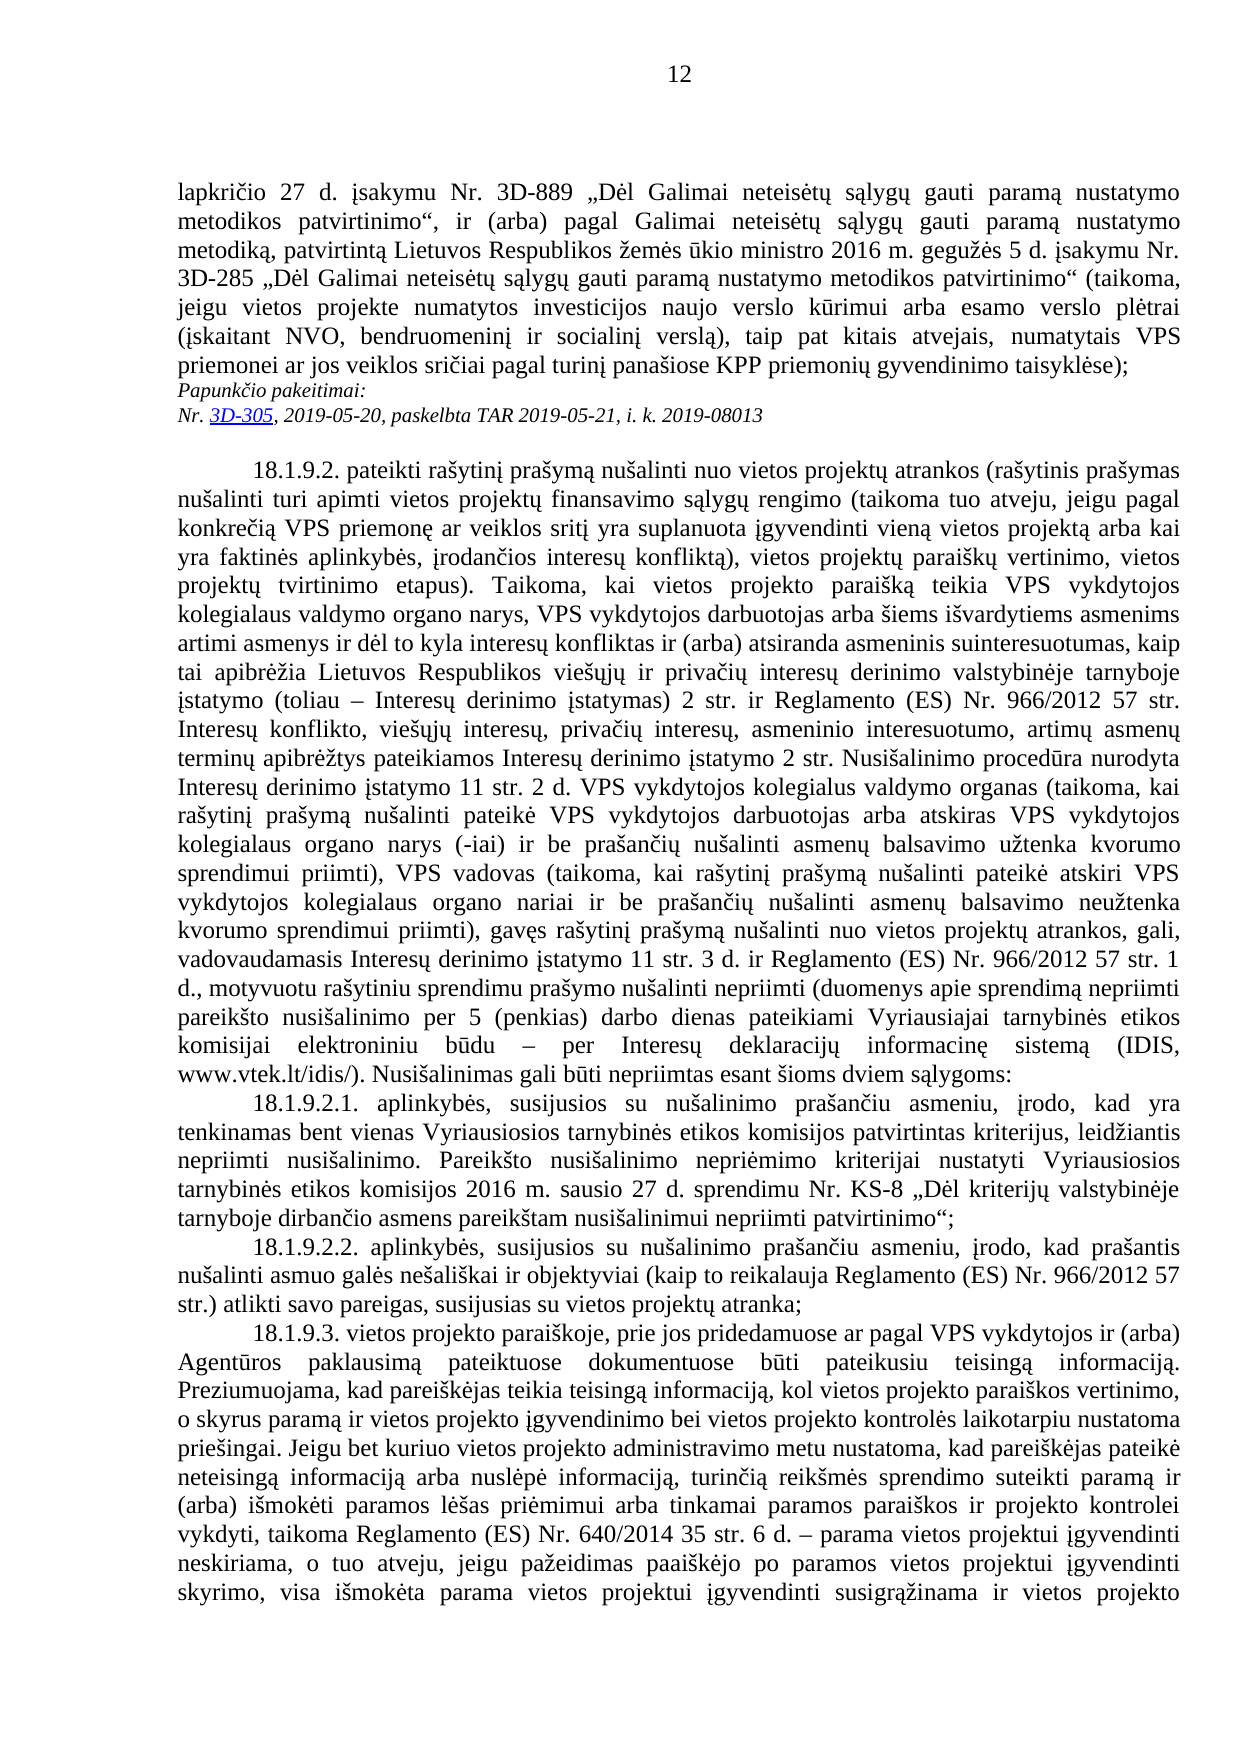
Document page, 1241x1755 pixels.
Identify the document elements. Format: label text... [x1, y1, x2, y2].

text 18.1.9.3. vietos projekto paraiškoje, prie jos pridedamuose ar pagal VPS vykdytojos ir (arba) Agentūros paklausimą pateiktuose dokumentuose būti pateikusiu teisingą informaciją. Preziumuojama, kad pareiškėjas teikia teisingą informaciją, kol vietos projekto paraiškos vertinimo, o skyrus paramą ir vietos projekto įgyvendinimo bei vietos projekto kontrolės laikotarpiu nustatoma priešingai. Jeigu bet kuriuo vietos projekto administravimo metu nustatoma, kad pareiškėjas pateikė neteisingą informaciją arba nuslėpė informaciją, turinčią reikšmės sprendimo suteikti paramą ir (arba) išmokėti paramos lėšas priėmimui arba tinkamai paramos paraiškos ir projekto kontrolei vykdyti, taikoma Reglamento (ES) Nr. 640/2014 35 str. 6 d. – parama vietos projektui įgyvendinti neskiriama, o tuo atveju, jeigu pažeidimas paaiškėjo po paramos vietos projektui įgyvendinti skyrimo, visa išmokėta parama vietos projektui įgyvendinti susigrąžinama ir vietos projekto [177, 1318, 1181, 1605]
text Nr. 3D-305, 2019-05-20, paskelbta TAR 2019-05-21, i. k. 2019-08013 [177, 402, 1181, 427]
text 18.1.9.2.1. aplinkybės, susijusios su nušalinimo prašančiu asmeniu, įrodo, kad yra tenkinamas bent vienas Vyriausiosios tarnybinės etikos komisijos patvirtintas kriterijus, leidžiantis nepriimti nusišalinimo. Pareikšto nusišalinimo nepriėmimo kriterijai nustatyti Vyriausiosios tarnybinės etikos komisijos 2016 m. sausio 27 d. sprendimu Nr. KS-8 „Dėl kriterijų valstybinėje tarnyboje dirbančio asmens pareikštam nusišalinimui nepriimti patvirtinimo“; [177, 1088, 1181, 1232]
text 18.1.9.2.2. aplinkybės, susijusios su nušalinimo prašančiu asmeniu, įrodo, kad prašantis nušalinti asmuo galės nešališkai ir objektyviai (kaip to reikalauja Reglamento (ES) Nr. 966/2012 57 str.) atlikti savo pareigas, susijusias su vietos projektų atranka; [177, 1232, 1181, 1318]
text lapkričio 27 d. įsakymu Nr. 3D-889 „Dėl Galimai neteisėtų sąlygų gauti paramą nustatymo metodikos patvirtinimo“, ir (arba) pagal Galimai neteisėtų sąlygų gauti paramą nustatymo metodiką, patvirtintą Lietuvos Respublikos žemės ūkio ministro 2016 m. gegužės 5 d. įsakymu Nr. 3D-285 „Dėl Galimai neteisėtų sąlygų gauti paramą nustatymo metodikos patvirtinimo“ (taikoma, jeigu vietos projekte numatytos investicijos naujo verslo kūrimui arba esamo verslo plėtrai (įskaitant NVO, bendruomeninį ir socialinį verslą), taip pat kitais atvejais, numatytais VPS priemonei ar jos veiklos sričiai pagal turinį panašiose KPP priemonių gyvendinimo taisyklėse); [177, 177, 1181, 378]
text 18.1.9.2. pateikti rašytinį prašymą nušalinti nuo vietos projektų atrankos (rašytinis prašymas nušalinti turi apimti vietos projektų finansavimo sąlygų rengimo (taikoma tuo atveju, jeigu pagal konkrečią VPS priemonę ar veiklos sritį yra suplanuota įgyvendinti vieną vietos projektą arba kai yra faktinės aplinkybės, įrodančios interesų konfliktą), vietos projektų paraiškų vertinimo, vietos projektų tvirtinimo etapus). Taikoma, kai vietos projekto paraišką teikia VPS vykdytojos kolegialaus valdymo organo narys, VPS vykdytojos darbuotojas arba šiems išvardytiems asmenims artimi asmenys ir dėl to kyla interesų konfliktas ir (arba) atsiranda asmeninis suinteresuotumas, kaip tai apibrėžia Lietuvos Respublikos viešųjų ir privačių interesų derinimo valstybinėje tarnyboje įstatymo (toliau – Interesų derinimo įstatymas) 2 str. ir Reglamento (ES) Nr. 966/2012 57 str. Interesų konflikto, viešųjų interesų, privačių interesų, asmeninio interesuotumo, artimų asmenų terminų apibrėžtys pateikiamos Interesų derinimo įstatymo 2 str. Nusišalinimo procedūra nurodyta Interesų derinimo įstatymo 11 str. 2 d. VPS vykdytojos kolegialus valdymo organas (taikoma, kai rašytinį prašymą nušalinti pateikė VPS vykdytojos darbuotojas arba atskiras VPS vykdytojos kolegialaus organo narys (-iai) ir be prašančių nušalinti asmenų balsavimo užtenka kvorumo sprendimui priimti), VPS vadovas (taikoma, kai rašytinį prašymą nušalinti pateikė atskiri VPS vykdytojos kolegialaus organo nariai ir be prašančių nušalinti asmenų balsavimo neužtenka kvorumo sprendimui priimti), gavęs rašytinį prašymą nušalinti nuo vietos projektų atrankos, gali, vadovaudamasis Interesų derinimo įstatymo 11 str. 3 d. ir Reglamento (ES) Nr. 966/2012 57 str. 1 d., motyvuotu rašytiniu sprendimu prašymo nušalinti nepriimti (duomenys apie sprendimą nepriimti pareikšto nusišalinimo per 5 (penkias) darbo dienas pateikiami Vyriausiajai tarnybinės etikos komisijai elektroniniu būdu – per Interesų deklaracijų informacinę sistemą (IDIS, www.vtek.lt/idis/). Nusišalinimas gali būti nepriimtas esant šioms dviem sąlygoms: [177, 455, 1181, 1088]
text Papunkčio pakeitimai: [177, 378, 1181, 402]
